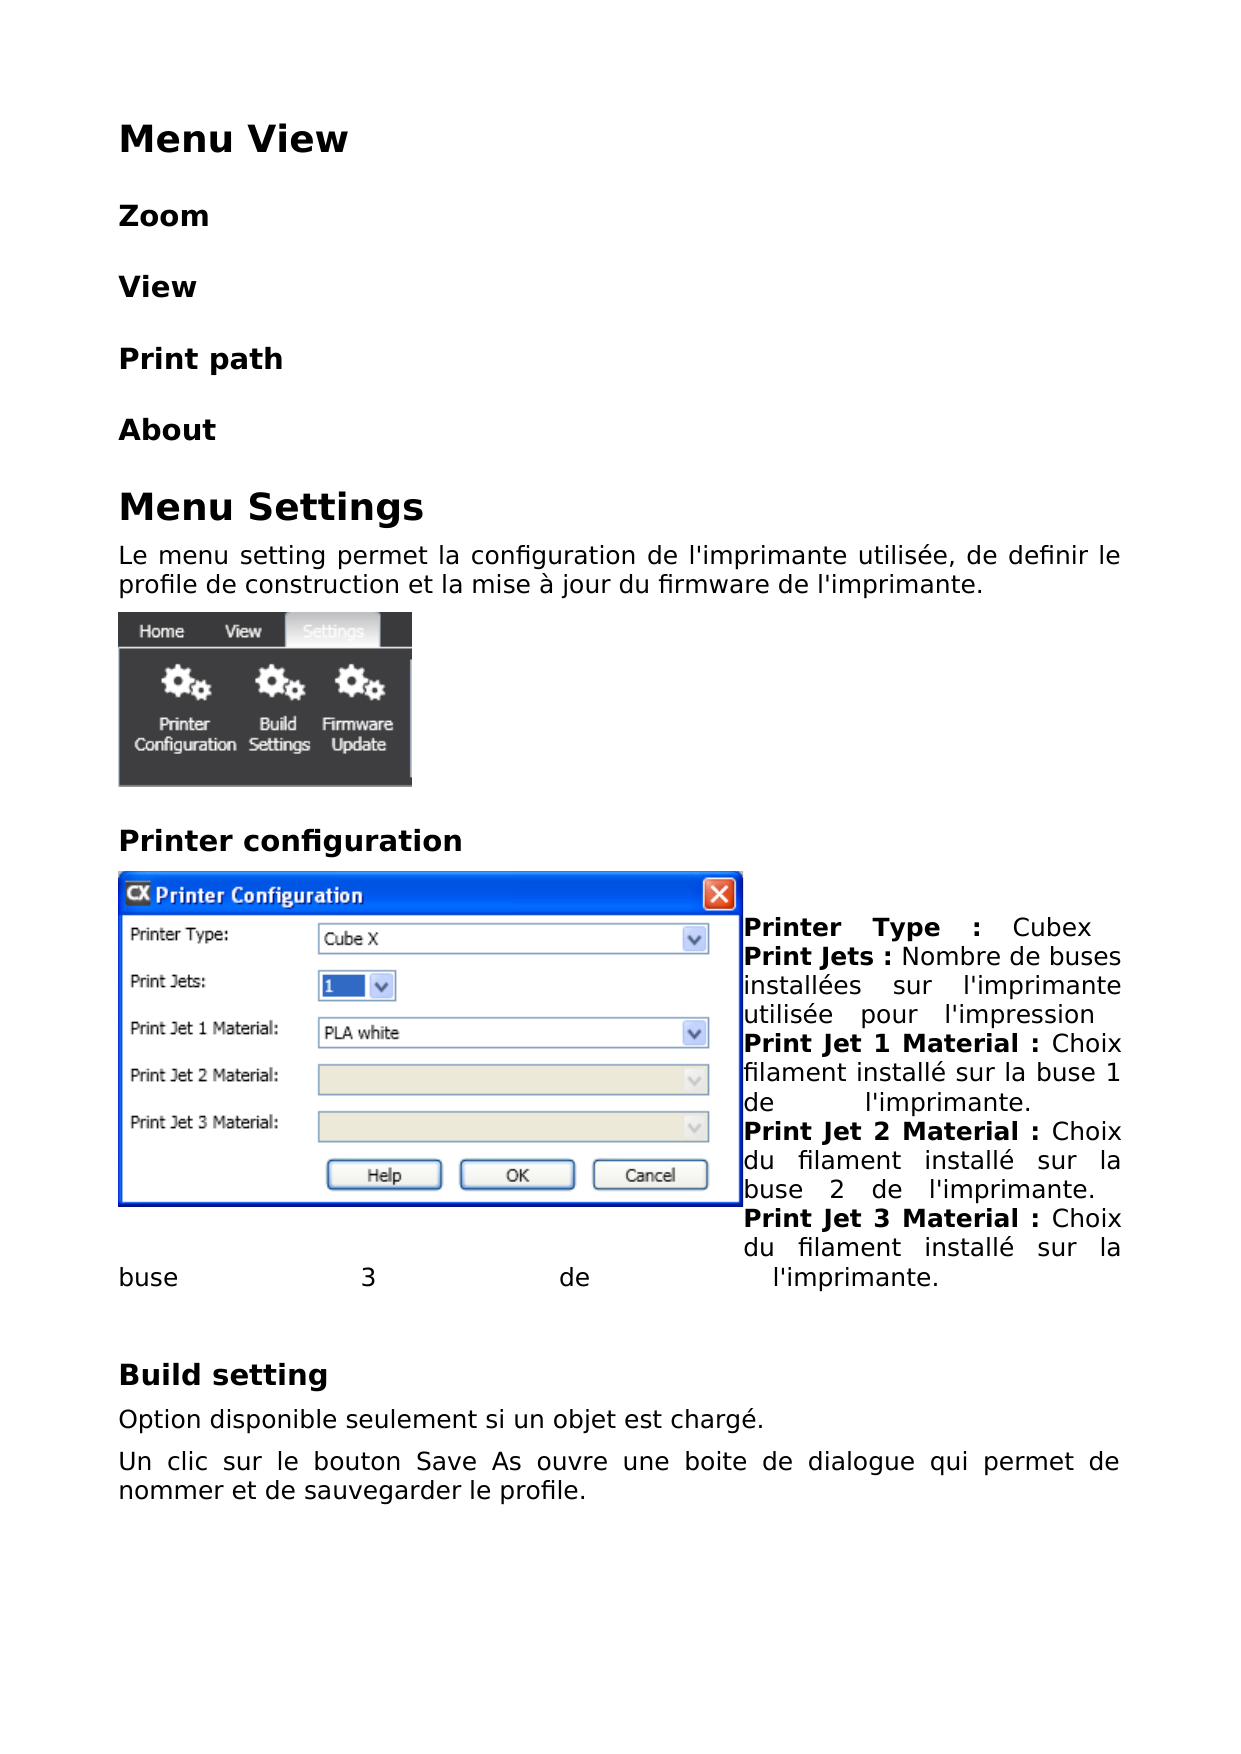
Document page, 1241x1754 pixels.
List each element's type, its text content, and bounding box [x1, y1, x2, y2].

subtitle Menu Settings [118, 485, 1122, 529]
subtitle View [118, 271, 1122, 305]
subtitle Printer configuration [118, 824, 1122, 858]
text Option disponible seulement si un objet est chargé. [118, 1405, 1122, 1434]
picture [118, 612, 412, 787]
subtitle Zoom [118, 199, 1122, 233]
text Le menu setting permet la configuration de l'imprimante utilisée, de definir le profile de construction et la mise à jour du firmware de l'imprimante. [118, 541, 1122, 599]
subtitle Build setting [118, 1358, 1122, 1392]
text Printer Type : Cubex Print Jets : Nombre de buses installées sur l'imprimante utilisée pour l'impression Print Jet 1 Material : Choix filament installé sur la buse 1 de l'imprimante. Print Jet 2 Material : Choix du filament installé sur la buse 2 de l'imprimante. Print Jet 3 Material : Choix du filament installé sur la buse 3 de l'imprimante. [118, 913, 1122, 1321]
picture [118, 871, 744, 1207]
text Un clic sur le bouton Save As ouvre une boite de dialogue qui permet de nommer et de sauvegarder le profile. [118, 1447, 1122, 1505]
subtitle Menu View [118, 118, 1122, 162]
subtitle Print path [118, 342, 1122, 376]
subtitle About [118, 414, 1122, 448]
